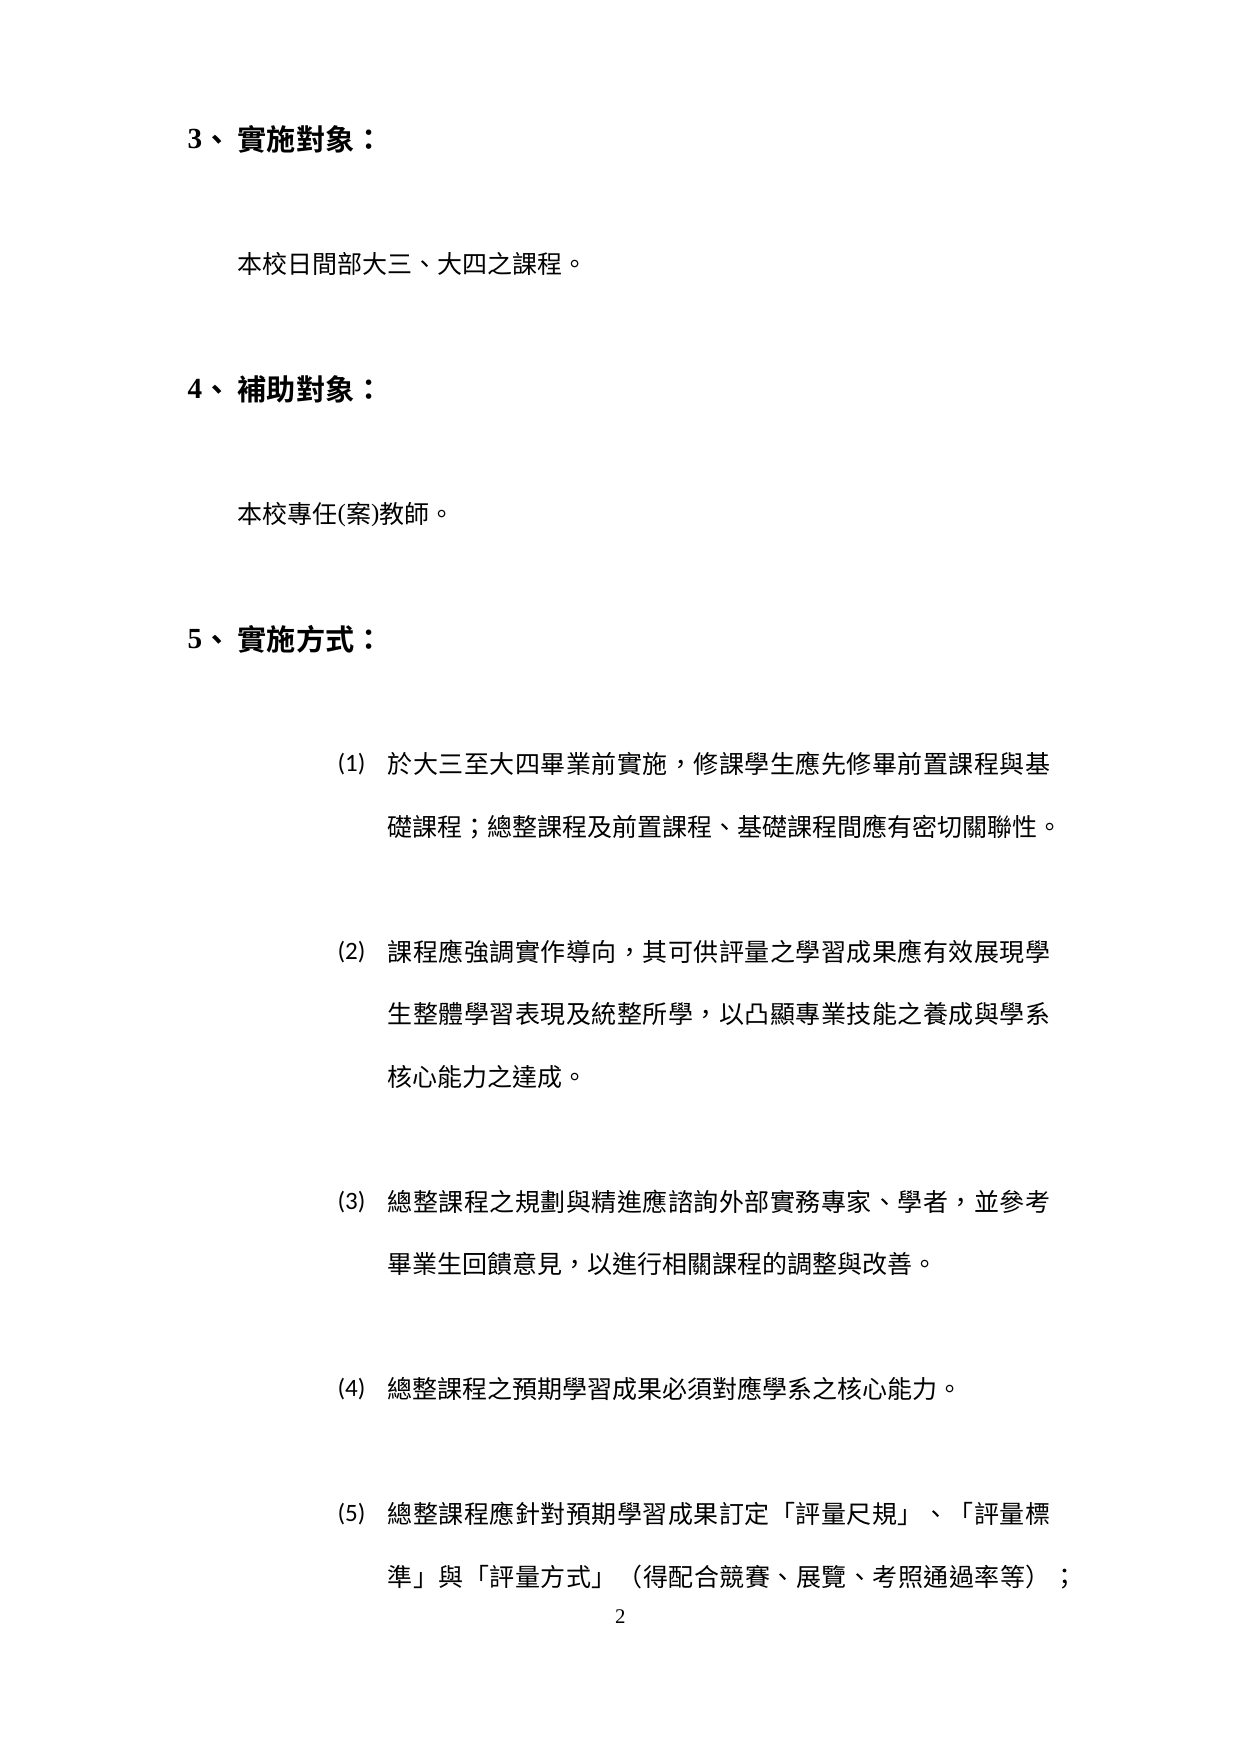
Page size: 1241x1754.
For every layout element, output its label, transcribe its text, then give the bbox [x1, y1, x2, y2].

list 於大三至大四畢業前實施，修課學生應先修畢前置課程與基礎課程；總整課程及前置課程、基礎課程間應有密切關聯性。 [337, 721, 1053, 846]
list 實施對象： [187, 96, 1053, 159]
list 實施方式： [187, 596, 1053, 659]
list 總整課程應針對預期學習成果訂定「評量尺規」、「評量標準」與「評量方式」（得配合競賽、展覽、考照通過率等）；評量過程儘可能擴大參與之校內教師及引進外部專家意見。 [337, 1471, 1053, 1596]
list 總整課程之預期學習成果必須對應學系之核心能力。 [337, 1346, 1053, 1409]
list 課程應強調實作導向，其可供評量之學習成果應有效展現學生整體學習表現及統整所學，以凸顯專業技能之養成與學系核心能力之達成。 [337, 909, 1053, 1096]
list 補助對象： [187, 346, 1053, 409]
text 本校專任(案)教師。 [237, 471, 1053, 534]
text 本校日間部大三、大四之課程。 [237, 221, 1053, 284]
list 總整課程之規劃與精進應諮詢外部實務專家、學者，並參考畢業生回饋意見，以進行相關課程的調整與改善。 [337, 1159, 1053, 1284]
